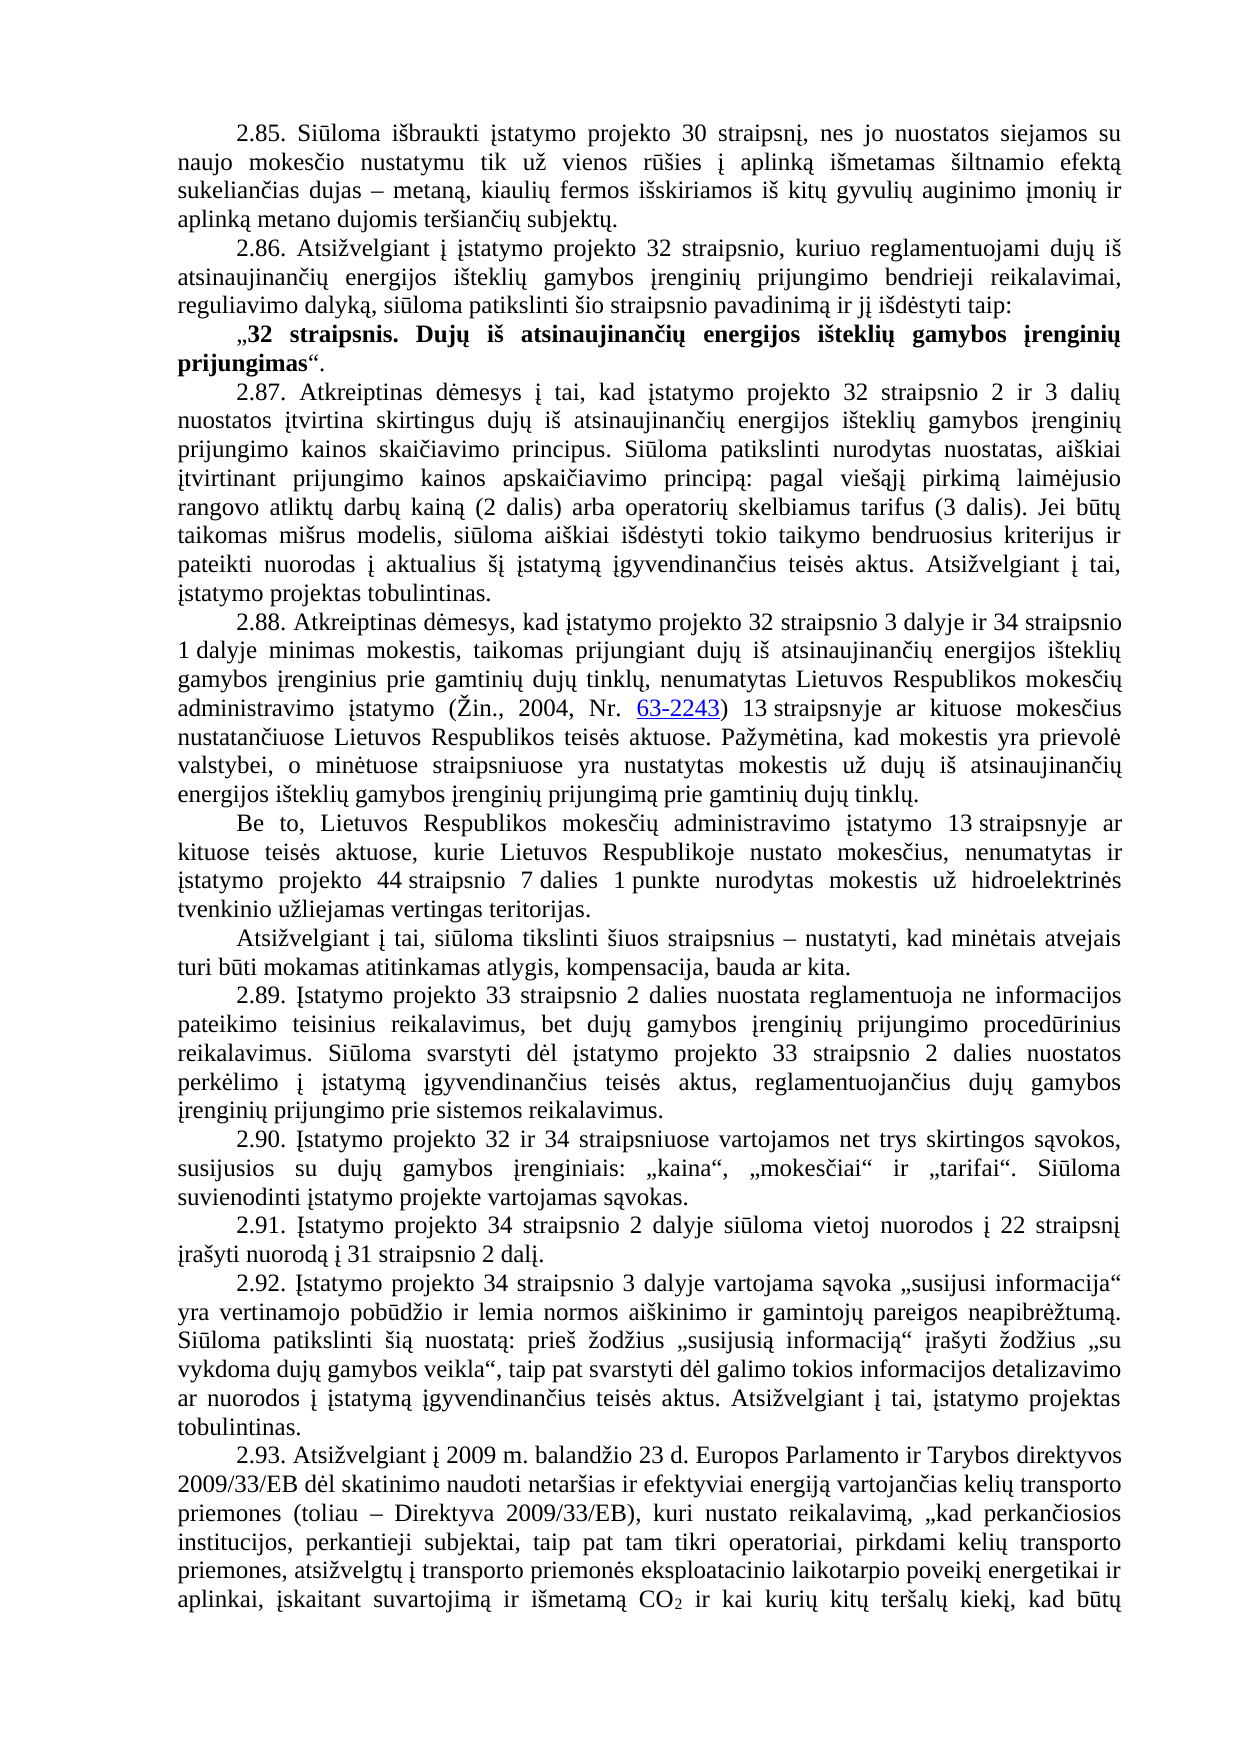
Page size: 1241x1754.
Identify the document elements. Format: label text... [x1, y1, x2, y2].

text 2.92. Įstatymo projekto 34 straipsnio 3 dalyje vartojama sąvoka „susijusi informacija“ yra vertinamojo pobūdžio ir lemia normos aiškinimo ir gamintojų pareigos neapibrėžtumą. Siūloma patikslinti šią nuostatą: prieš žodžius „susijusią informaciją“ įrašyti žodžius „su vykdoma dujų gamybos veikla“, taip pat svarstyti dėl galimo tokios informacijos detalizavimo ar nuorodos į įstatymą įgyvendinančius teisės aktus. Atsižvelgiant į tai, įstatymo projektas tobulintinas. [177, 1268, 1122, 1441]
text 2.88. Atkreiptinas dėmesys, kad įstatymo projekto 32 straipsnio 3 dalyje ir 34 straipsnio 1 dalyje minimas mokestis, taikomas prijungiant dujų iš atsinaujinančių energijos išteklių gamybos įrenginius prie gamtinių dujų tinklų, nenumatytas Lietuvos Respublikos mokesčių administravimo įstatymo (Žin., 2004, Nr. 63-2243) 13 straipsnyje ar kituose mokesčius nustatančiuose Lietuvos Respublikos teisės aktuose. Pažymėtina, kad mokestis yra prievolė valstybei, o minėtuose straipsniuose yra nustatytas mokestis už dujų iš atsinaujinančių energijos išteklių gamybos įrenginių prijungimą prie gamtinių dujų tinklų. [177, 607, 1122, 808]
text 2.86. Atsižvelgiant į įstatymo projekto 32 straipsnio, kuriuo reglamentuojami dujų iš atsinaujinančių energijos išteklių gamybos įrenginių prijungimo bendrieji reikalavimai, reguliavimo dalyką, siūloma patikslinti šio straipsnio pavadinimą ir jį išdėstyti taip: [177, 233, 1122, 319]
text 2.91. Įstatymo projekto 34 straipsnio 2 dalyje siūloma vietoj nuorodos į 22 straipsnį įrašyti nuorodą į 31 straipsnio 2 dalį. [177, 1211, 1122, 1268]
text 2.85. Siūloma išbraukti įstatymo projekto 30 straipsnį, nes jo nuostatos siejamos su naujo mokesčio nustatymu tik už vienos rūšies į aplinką išmetamas šiltnamio efektą sukeliančias dujas – metaną, kiaulių fermos išskiriamos iš kitų gyvulių auginimo įmonių ir aplinką metano dujomis teršiančių subjektų. [177, 118, 1122, 233]
text „32 straipsnis. Dujų iš atsinaujinančių energijos išteklių gamybos įrenginių prijungimas“. [177, 319, 1122, 377]
text 2.93. Atsižvelgiant į 2009 m. balandžio 23 d. Europos Parlamento ir Tarybos direktyvos 2009/33/EB dėl skatinimo naudoti netaršias ir efektyviai energiją vartojančias kelių transporto priemones (toliau – Direktyva 2009/33/EB), kuri nustato reikalavimą, „kad perkančiosios institucijos, perkantieji subjektai, taip pat tam tikri operatoriai, pirkdami kelių transporto priemones, atsižvelgtų į transporto priemonės eksploatacinio laikotarpio poveikį energetikai ir aplinkai, įskaitant suvartojimą ir išmetamą CO2 ir kai kurių kitų teršalų kiekį, kad būtų [177, 1441, 1122, 1613]
text 2.90. Įstatymo projekto 32 ir 34 straipsniuose vartojamos net trys skirtingos sąvokos, susijusios su dujų gamybos įrenginiais: „kaina“, „mokesčiai“ ir „tarifai“. Siūloma suvienodinti įstatymo projekte vartojamas sąvokas. [177, 1124, 1122, 1211]
text Be to, Lietuvos Respublikos mokesčių administravimo įstatymo 13 straipsnyje ar kituose teisės aktuose, kurie Lietuvos Respublikoje nustato mokesčius, nenumatytas ir įstatymo projekto 44 straipsnio 7 dalies 1 punkte nurodytas mokestis už hidroelektrinės tvenkinio užliejamas vertingas teritorijas. [177, 808, 1122, 923]
text 2.89. Įstatymo projekto 33 straipsnio 2 dalies nuostata reglamentuoja ne informacijos pateikimo teisinius reikalavimus, bet dujų gamybos įrenginių prijungimo procedūrinius reikalavimus. Siūloma svarstyti dėl įstatymo projekto 33 straipsnio 2 dalies nuostatos perkėlimo į įstatymą įgyvendinančius teisės aktus, reglamentuojančius dujų gamybos įrenginių prijungimo prie sistemos reikalavimus. [177, 981, 1122, 1124]
text Atsižvelgiant į tai, siūloma tikslinti šiuos straipsnius – nustatyti, kad minėtais atvejais turi būti mokamas atitinkamas atlygis, kompensacija, bauda ar kita. [177, 923, 1122, 981]
text 2.87. Atkreiptinas dėmesys į tai, kad įstatymo projekto 32 straipsnio 2 ir 3 dalių nuostatos įtvirtina skirtingus dujų iš atsinaujinančių energijos išteklių gamybos įrenginių prijungimo kainos skaičiavimo principus. Siūloma patikslinti nurodytas nuostatas, aiškiai įtvirtinant prijungimo kainos apskaičiavimo principą: pagal viešąjį pirkimą laimėjusio rangovo atliktų darbų kainą (2 dalis) arba operatorių skelbiamus tarifus (3 dalis). Jei būtų taikomas mišrus modelis, siūloma aiškiai išdėstyti tokio taikymo bendruosius kriterijus ir pateikti nuorodas į aktualius šį įstatymą įgyvendinančius teisės aktus. Atsižvelgiant į tai, įstatymo projektas tobulintinas. [177, 377, 1122, 607]
